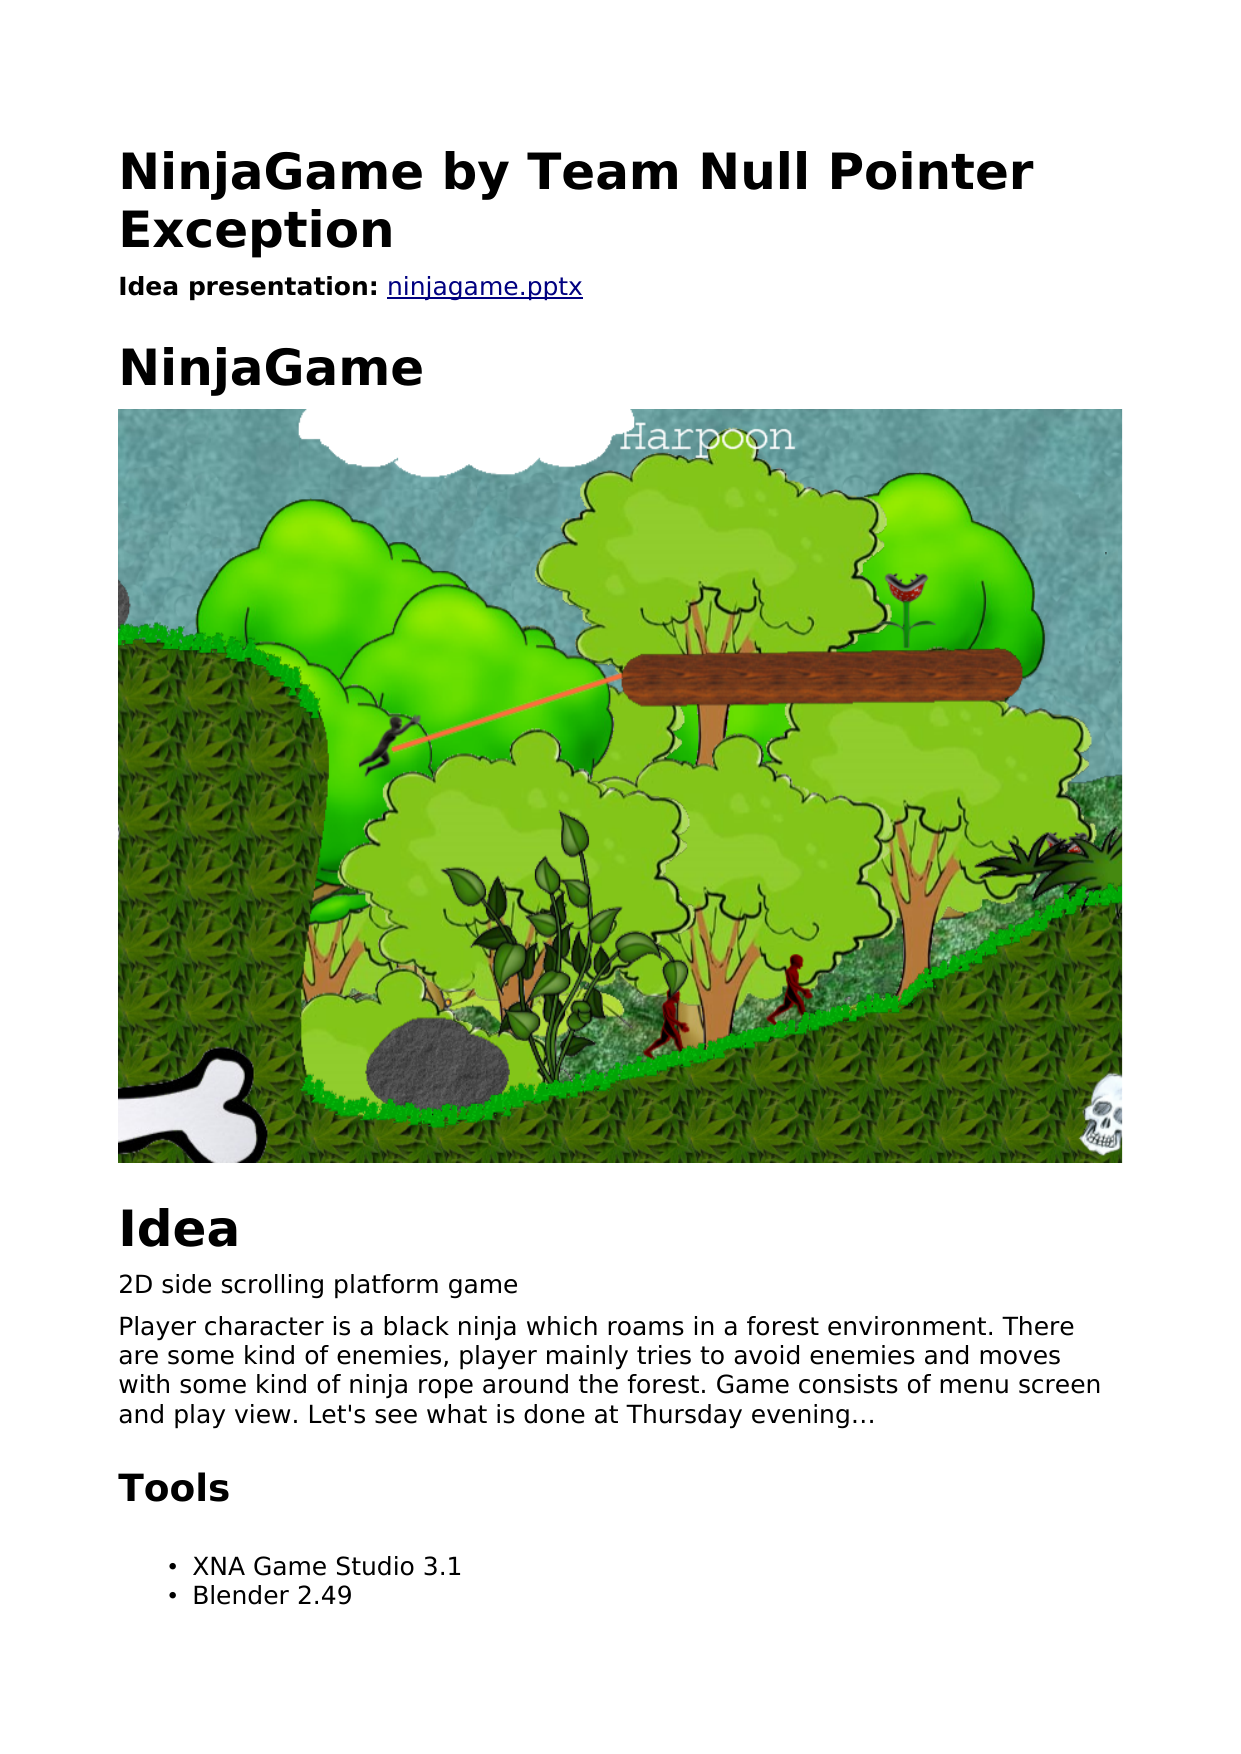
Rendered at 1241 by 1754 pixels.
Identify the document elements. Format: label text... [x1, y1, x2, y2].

subtitle NinjaGame [118, 339, 1122, 397]
list XNA Game Studio 3.1 [177, 1552, 1122, 1581]
subtitle Tools [118, 1466, 1122, 1510]
subtitle Idea [118, 1200, 1122, 1258]
text 2D side scrolling platform game [118, 1271, 1122, 1300]
text Player character is a black ninja which roams in a forest environment. There are some kind of enemies, player mainly tries to avoid enemies and moves with some kind of ninja rope around the forest. Game consists of menu screen and play view. Let's see what is done at Thursday evening… [118, 1312, 1122, 1429]
subtitle NinjaGame by Team Null Pointer Exception [118, 143, 1122, 259]
picture [118, 409, 1123, 1163]
text Idea presentation: ninjagame.pptx [118, 272, 1122, 301]
list Blender 2.49 [177, 1581, 1122, 1610]
